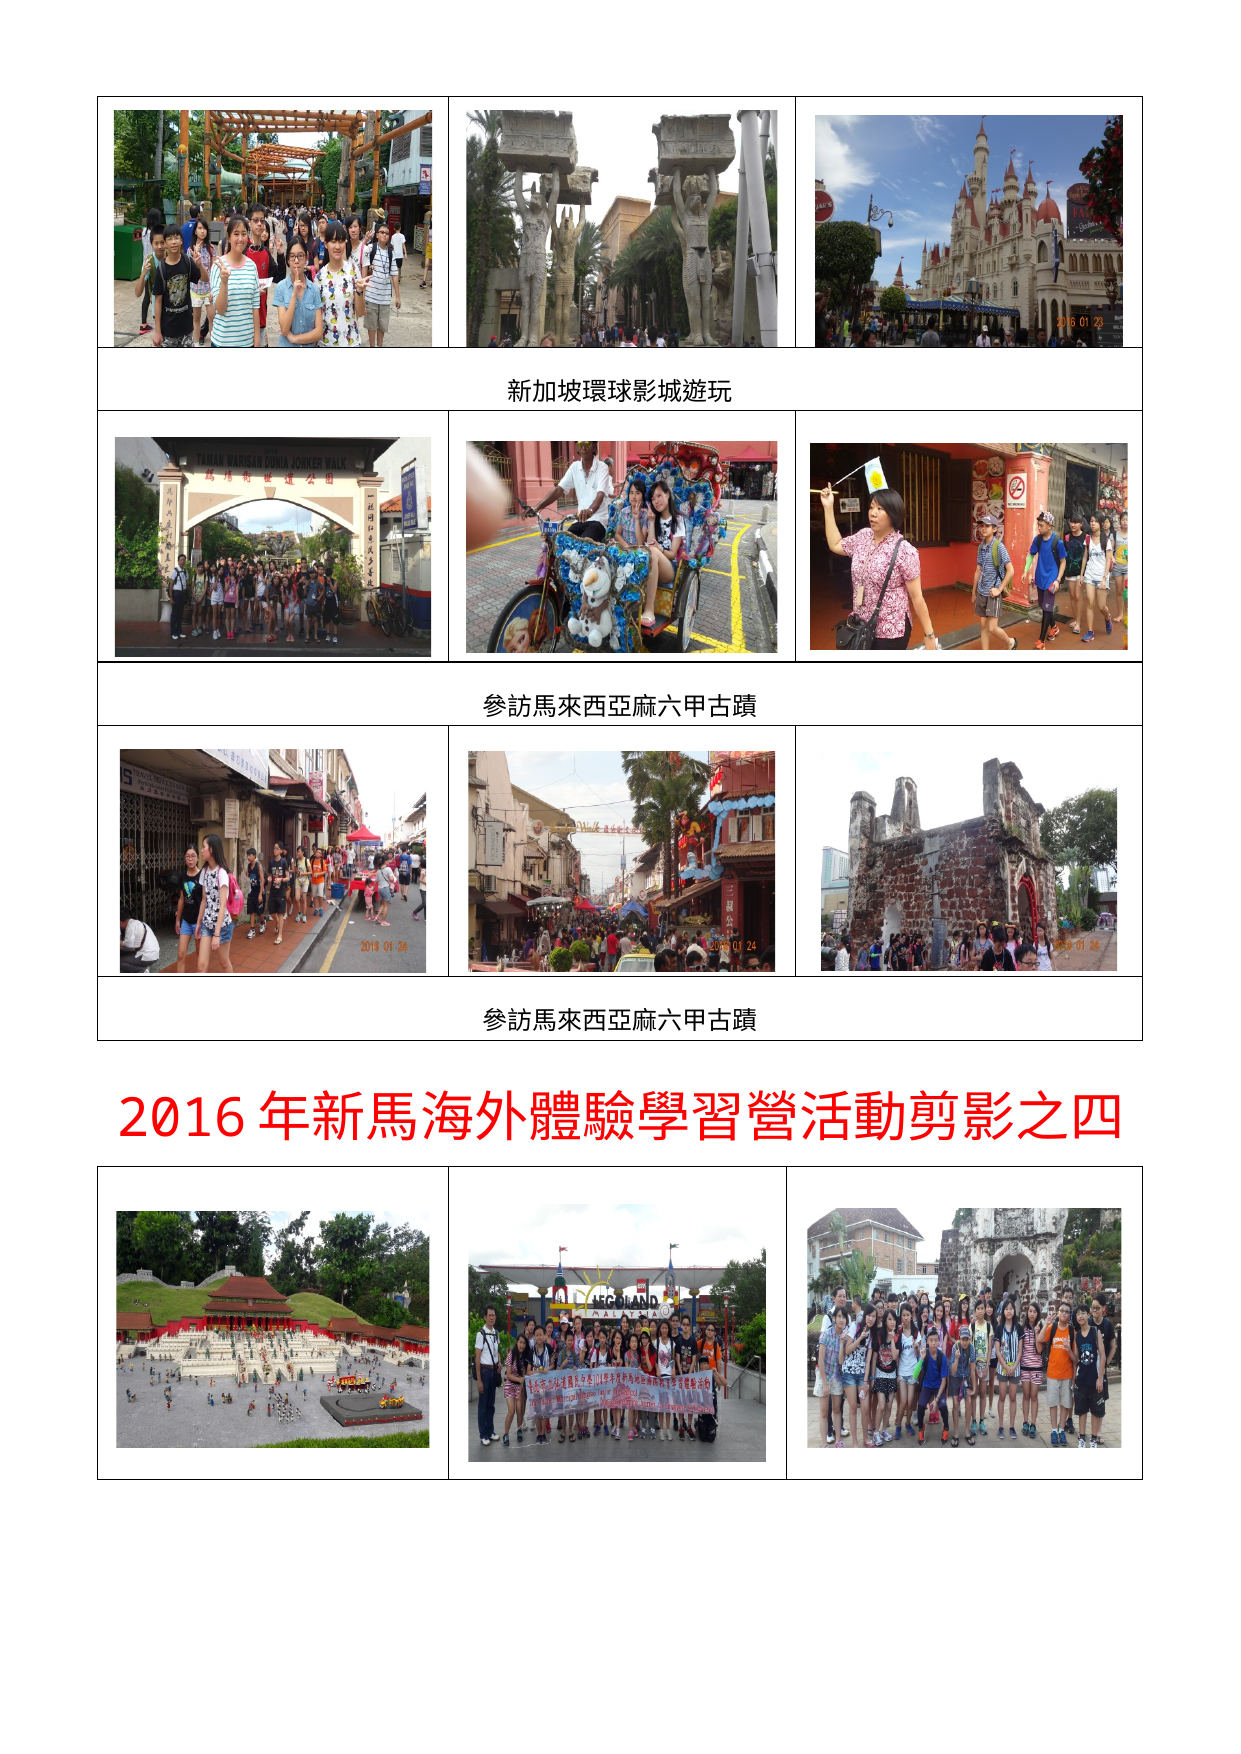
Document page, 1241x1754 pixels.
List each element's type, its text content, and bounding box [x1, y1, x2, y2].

table_cell [449, 726, 795, 976]
table_cell [98, 97, 448, 347]
table_cell [449, 411, 795, 661]
text 2016年新馬海外體驗學習營活動剪影之四 [75, 1041, 1165, 1166]
table_cell [98, 726, 448, 976]
table_cell 新加坡環球影城遊玩 [98, 348, 1142, 410]
table_cell [796, 411, 1142, 661]
table_cell [98, 411, 448, 661]
table_header [98, 1167, 448, 1479]
table_header [787, 1167, 1142, 1479]
table_cell 參訪馬來西亞麻六甲古蹟 [98, 663, 1142, 725]
table_cell 參訪馬來西亞麻六甲古蹟 [98, 977, 1142, 1039]
table_header [449, 1167, 786, 1479]
table_cell [796, 97, 1142, 347]
table_cell [796, 726, 1142, 976]
table_cell [449, 97, 795, 347]
